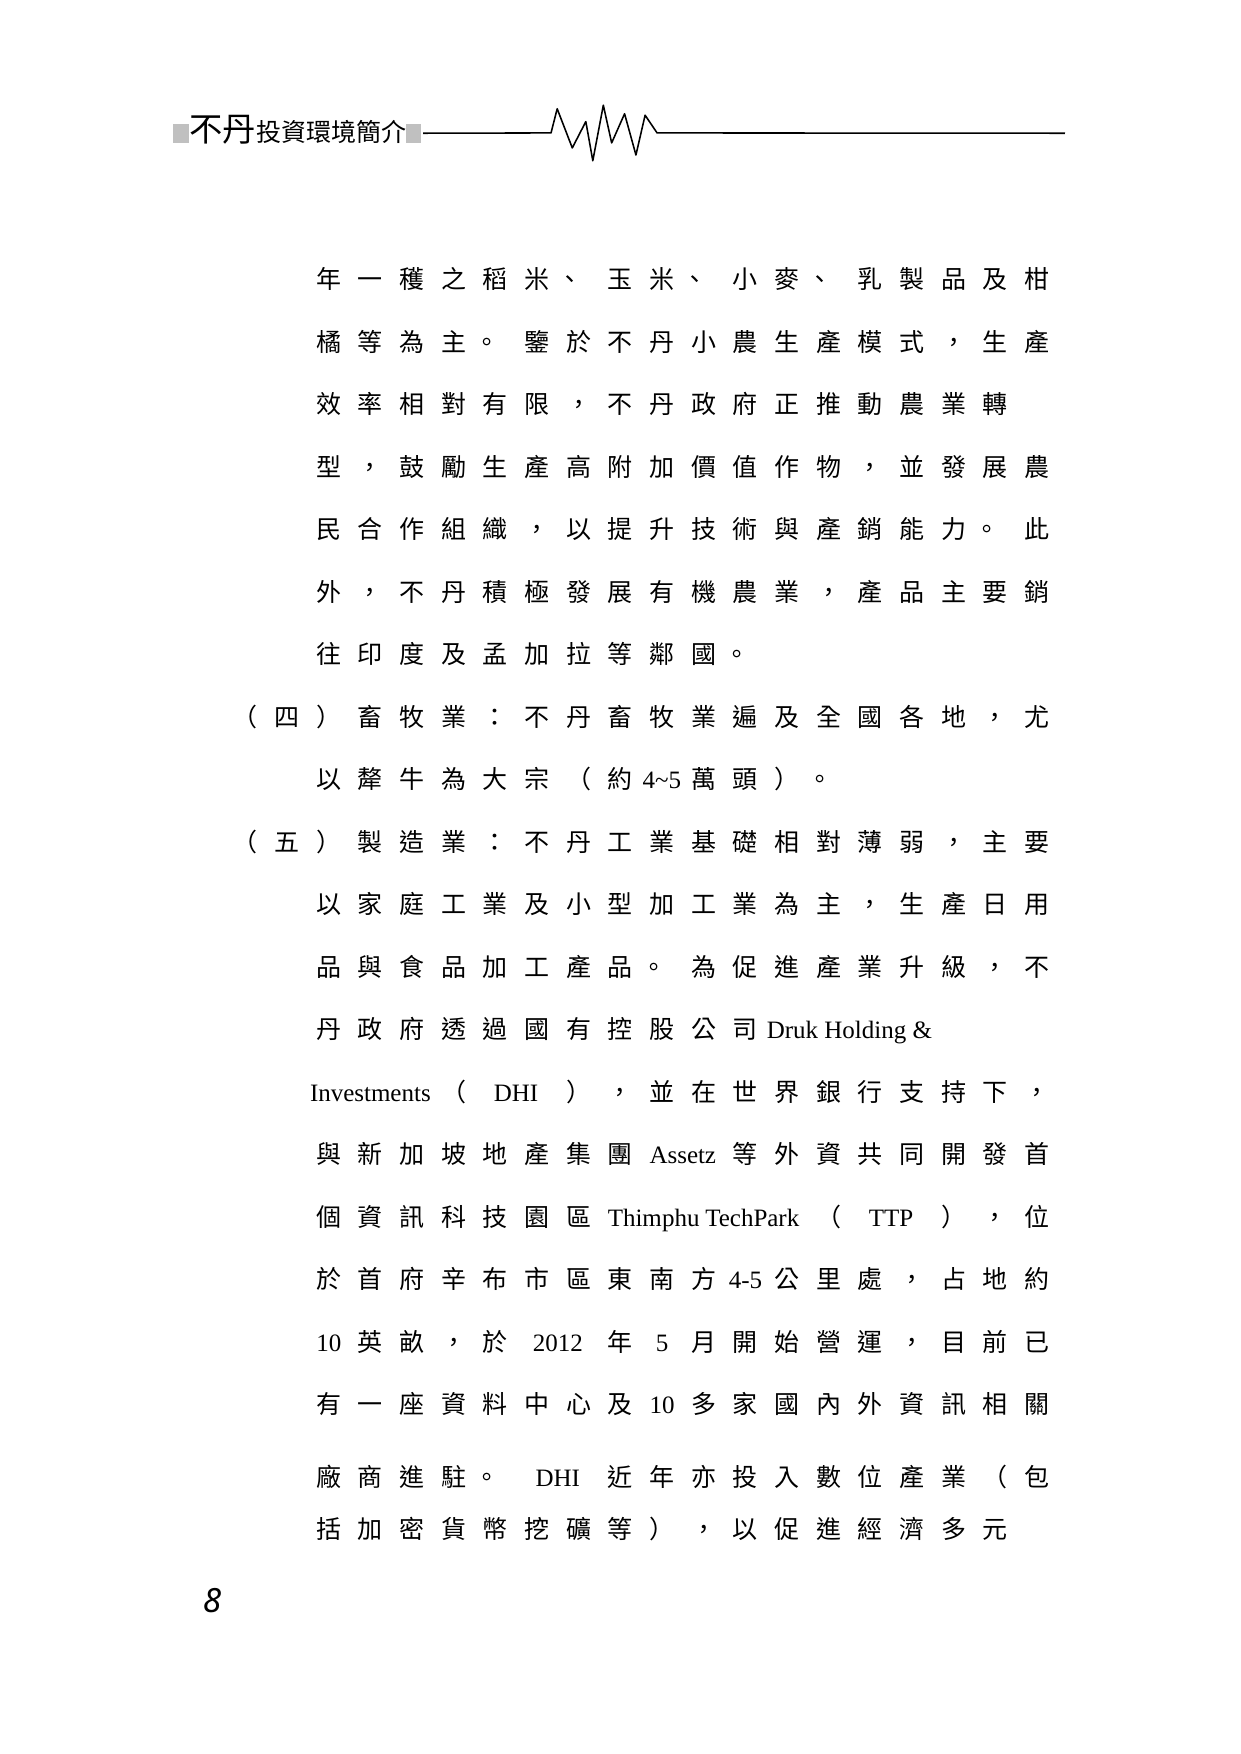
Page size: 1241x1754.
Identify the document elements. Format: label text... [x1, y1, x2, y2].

text （四）畜牧業：不丹畜牧業遍及全國各地，尤以犛牛為大宗（約4~5萬頭）。 [207, 674, 1058, 799]
text （五）製造業：不丹工業基礎相對薄弱，主要以家庭工業及小型加工業為主，生產日用品與食品加工產品。為促進產業升級，不丹政府透過國有控股公司Druk Holding & Investments（DHI），並在世界銀行支持下，與新加坡地產集團Assetz等外資共同開發首個資訊科技園區Thimphu TechPark（TTP），位於首府辛布市區東南方4-5公里處，占地約10英畝，於2012年5月開始營運，目前已有一座資料中心及10多家國內外資訊相關廠商進駐。DHI近年亦投入數位產業（包括加密貨幣挖礦等），以促進經濟多元 [207, 799, 1058, 1549]
text 年一穫之稻米、玉米、小麥、乳製品及柑橘等為主。鑒於不丹小農生產模式，生產效率相對有限，不丹政府正推動農業轉型，鼓勵生產高附加價值作物，並發展農民合作組織，以提升技術與產銷能力。此外，不丹積極發展有機農業，產品主要銷往印度及孟加拉等鄰國。 [207, 236, 1058, 674]
